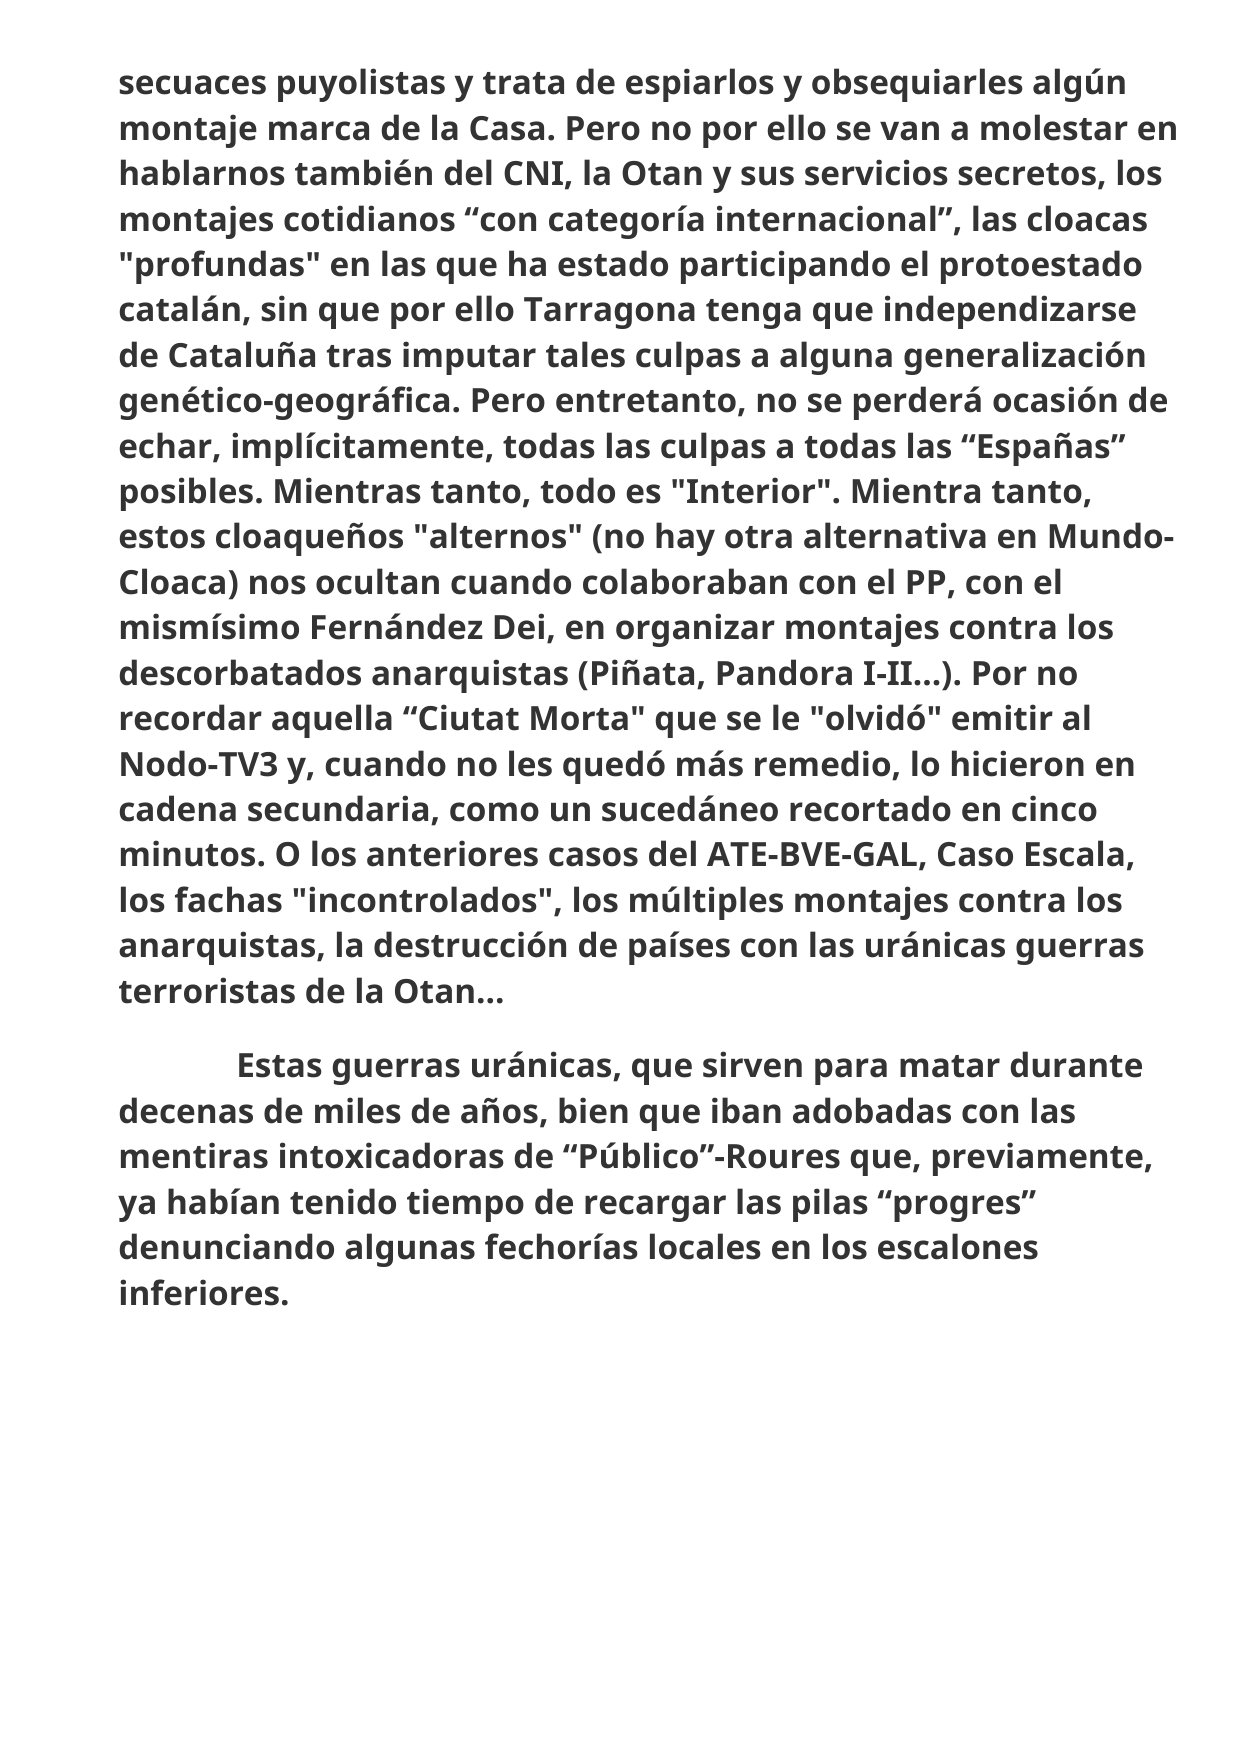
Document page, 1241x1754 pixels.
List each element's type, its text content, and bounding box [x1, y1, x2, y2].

text Estas guerras uránicas, que sirven para matar durante decenas de miles de años, bien que iban adobadas con las mentiras intoxicadoras de “Público”-Roures que, previamente, ya habían tenido tiempo de recargar las pilas “progres” denunciando algunas fechorías locales en los escalones inferiores. [118, 1042, 1181, 1315]
text secuaces puyolistas y trata de espiarlos y obsequiarles algún montaje marca de la Casa. Pero no por ello se van a molestar en hablarnos también del CNI, la Otan y sus servicios secretos, los montajes cotidianos “con categoría internacional”, las cloacas "profundas" en las que ha estado participando el protoestado catalán, sin que por ello Tarragona tenga que independizarse de Cataluña tras imputar tales culpas a alguna generalización genético-geográfica. Pero entretanto, no se perderá ocasión de echar, implícitamente, todas las culpas a todas las “Españas” posibles. Mientras tanto, todo es "Interior". Mientra tanto, estos cloaqueños "alternos" (no hay otra alternativa en Mundo-Cloaca) nos ocultan cuando colaboraban con el PP, con el mismísimo Fernández Dei, en organizar montajes contra los descorbatados anarquistas (Piñata, Pandora I-II...). Por no recordar aquella “Ciutat Morta" que se le "olvidó" emitir al Nodo-TV3 y, cuando no les quedó más remedio, lo hicieron en cadena secundaria, como un sucedáneo recortado en cinco minutos. O los anteriores casos del ATE-BVE-GAL, Caso Escala, los fachas "incontrolados", los múltiples montajes contra los anarquistas, la destrucción de países con las uránicas guerras terroristas de la Otan... [118, 59, 1181, 1013]
